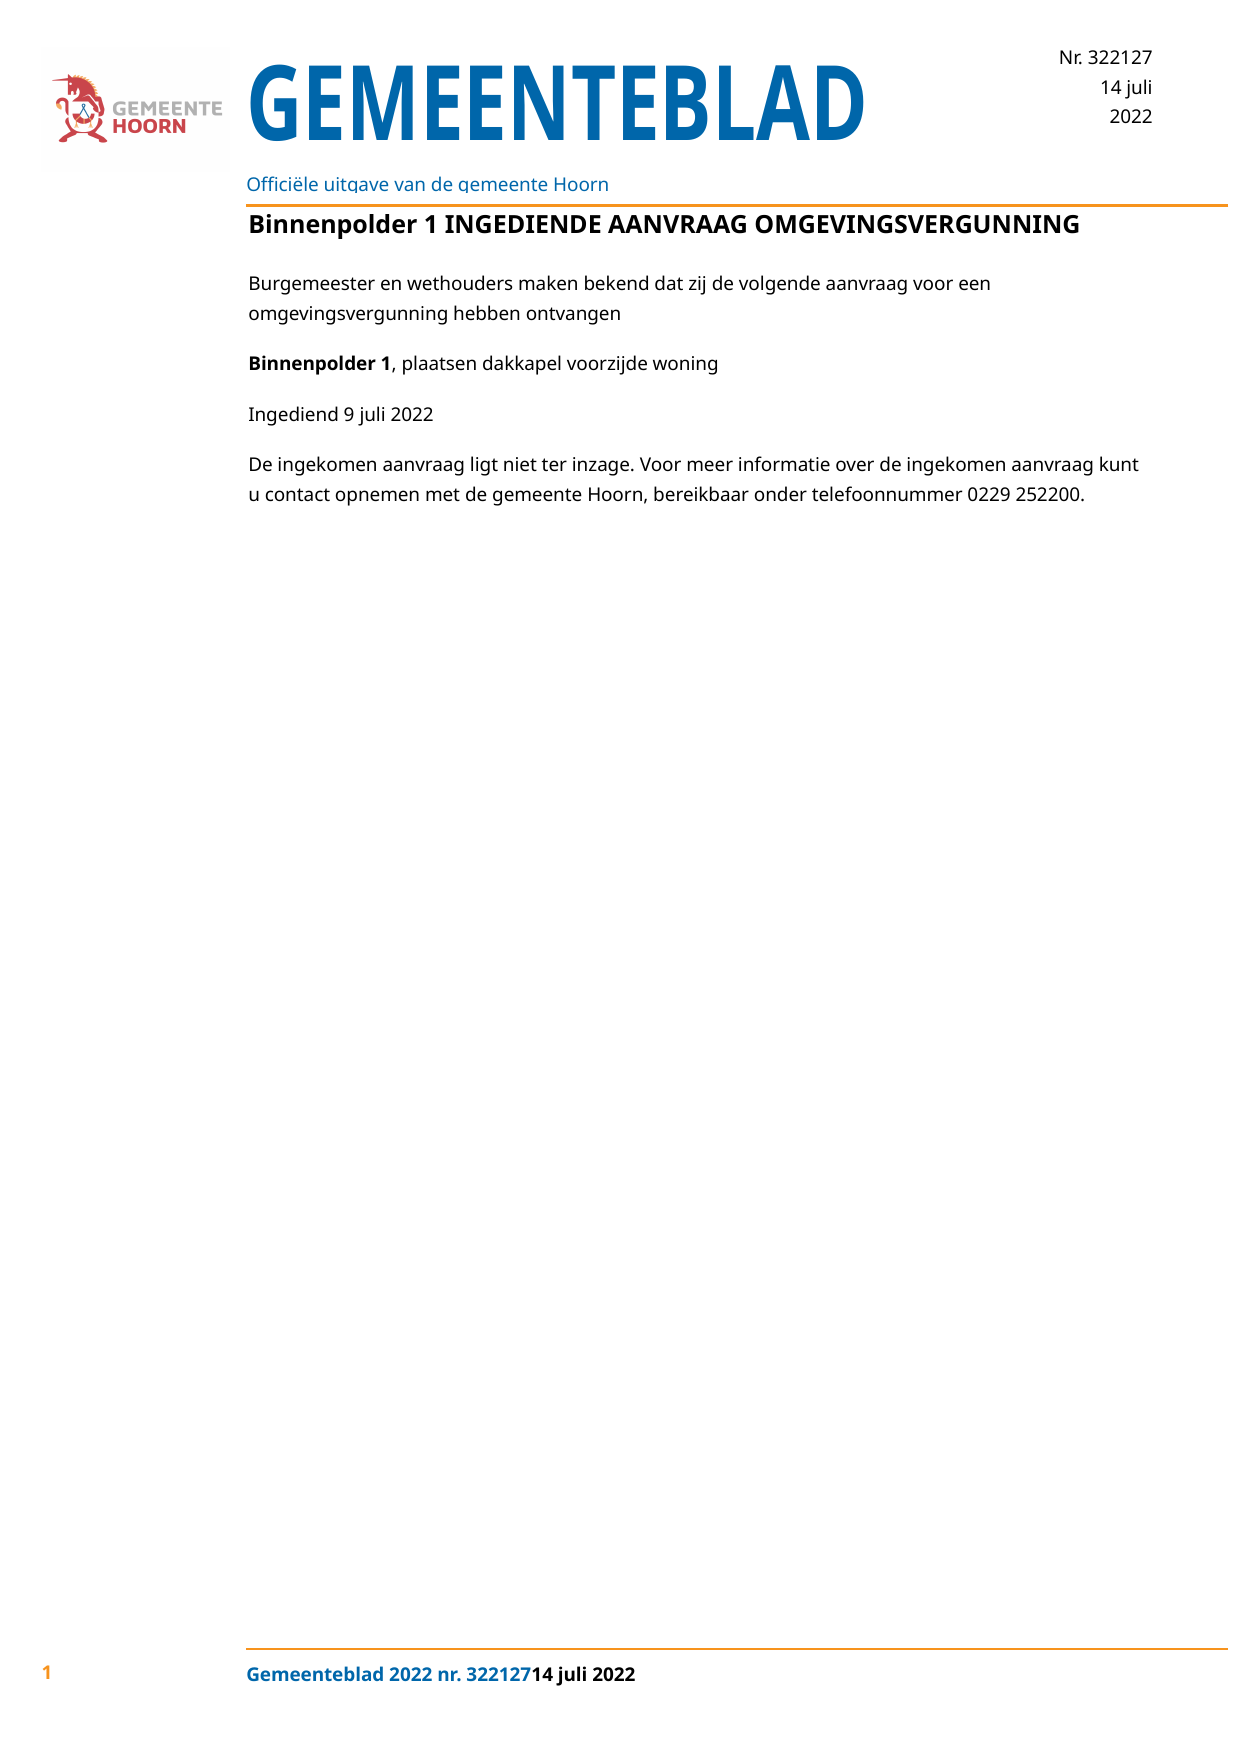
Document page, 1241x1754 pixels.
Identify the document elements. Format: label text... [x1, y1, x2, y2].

text De ingekomen aanvraag ligt niet ter inzage. Voor meer informatie over de ingekomen aanvraag kunt u contact opnemen met de gemeente Hoorn, bereikbaar onder telefoonnummer 0229 252200. [248, 451, 1152, 506]
text Ingediend 9 juli 2022 [248, 401, 1152, 426]
text Binnenpolder 1 INGEDIENDE AANVRAAG OMGEVINGSVERGUNNING [248, 207, 1152, 241]
picture [41, 47, 231, 172]
text Burgemeester en wethouders maken bekend dat zij de volgende aanvraag voor een omgevingsvergunning hebben ontvangen [248, 270, 1152, 326]
text Binnenpolder 1, plaatsen dakkapel voorzijde woning [248, 350, 1152, 376]
